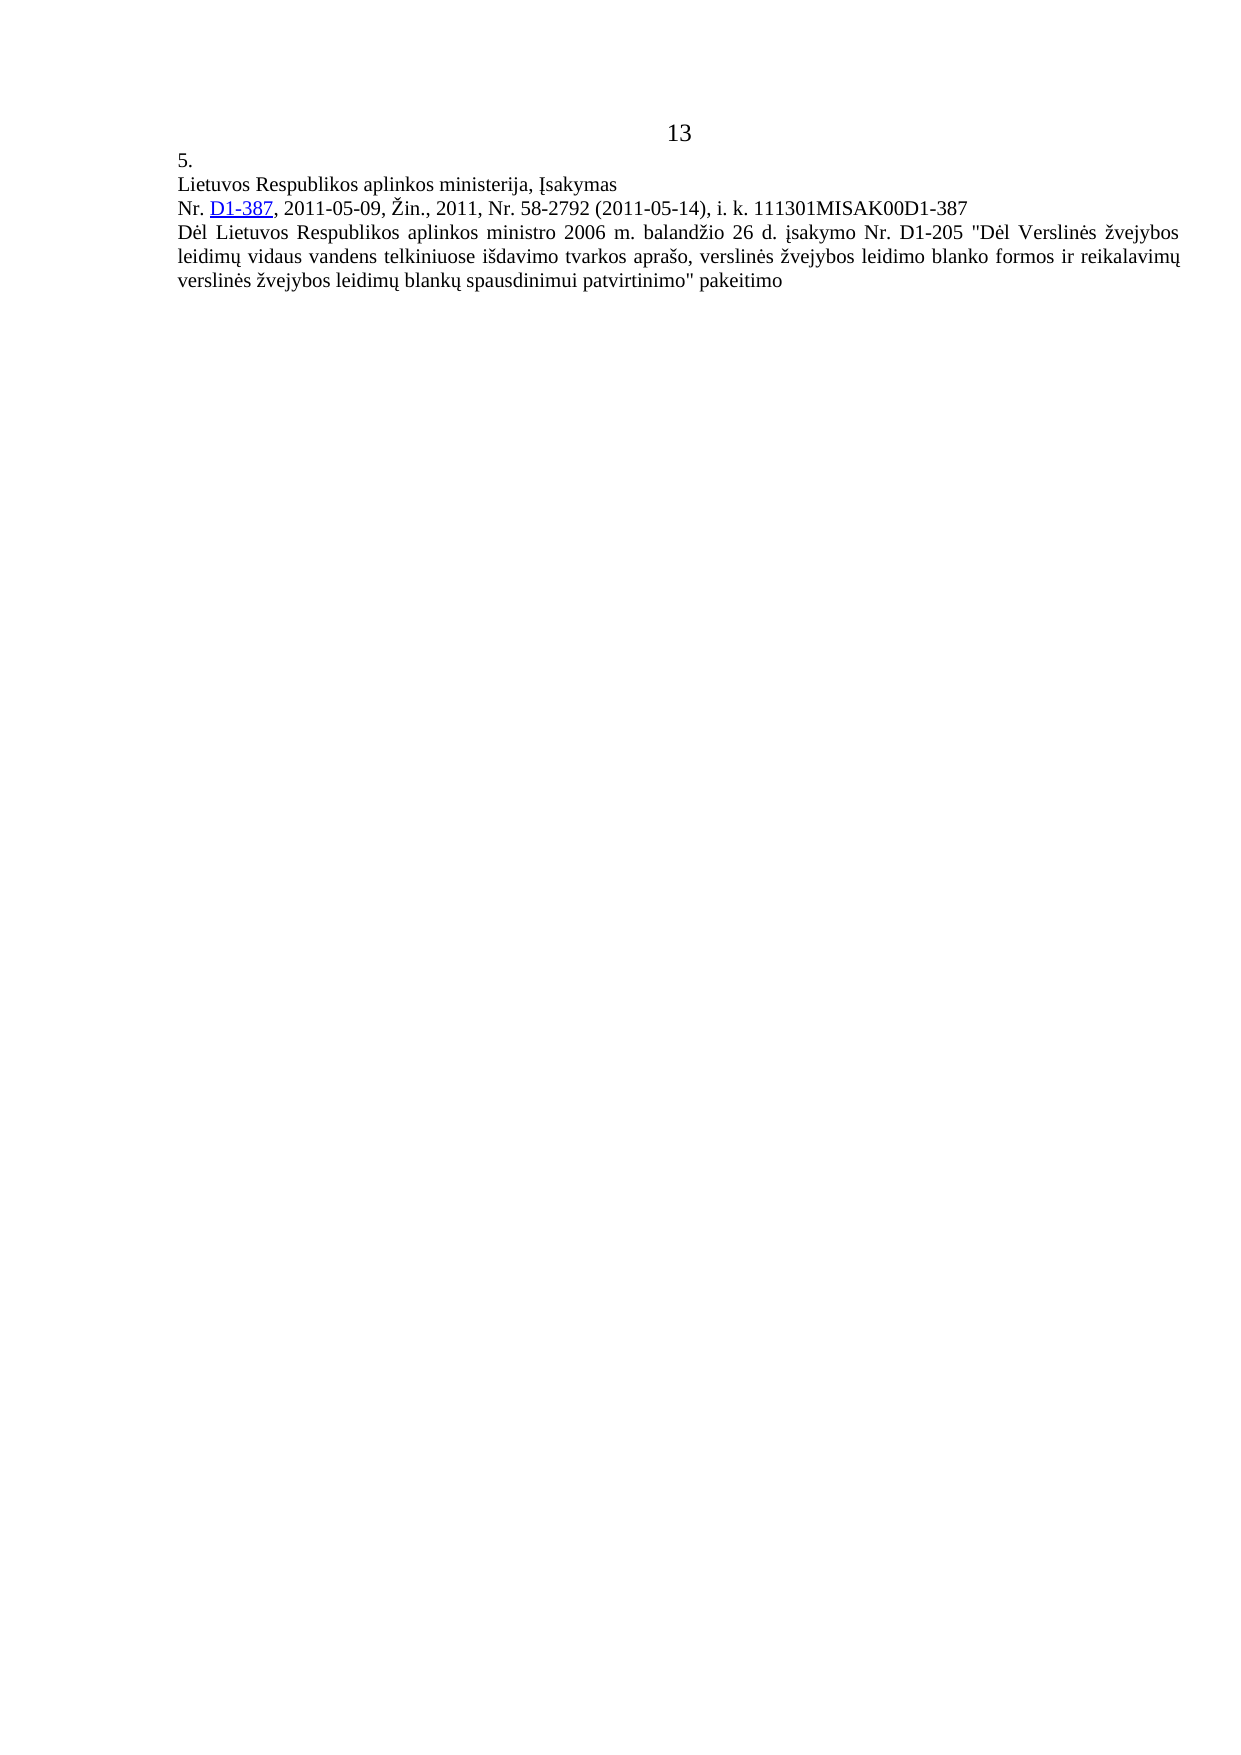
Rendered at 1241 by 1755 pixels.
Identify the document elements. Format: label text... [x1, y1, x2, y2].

text Dėl Lietuvos Respublikos aplinkos ministro 2006 m. balandžio 26 d. įsakymo Nr. D1-205 "Dėl Verslinės žvejybos leidimų vidaus vandens telkiniuose išdavimo tvarkos aprašo, verslinės žvejybos leidimo blanko formos ir reikalavimų verslinės žvejybos leidimų blankų spausdinimui patvirtinimo" pakeitimo [177, 220, 1181, 292]
text 5. [177, 148, 1181, 172]
text Lietuvos Respublikos aplinkos ministerija, Įsakymas [177, 172, 1181, 196]
text Nr. D1-387, 2011-05-09, Žin., 2011, Nr. 58-2792 (2011-05-14), i. k. 111301MISAK00D1-387 [177, 196, 1181, 220]
